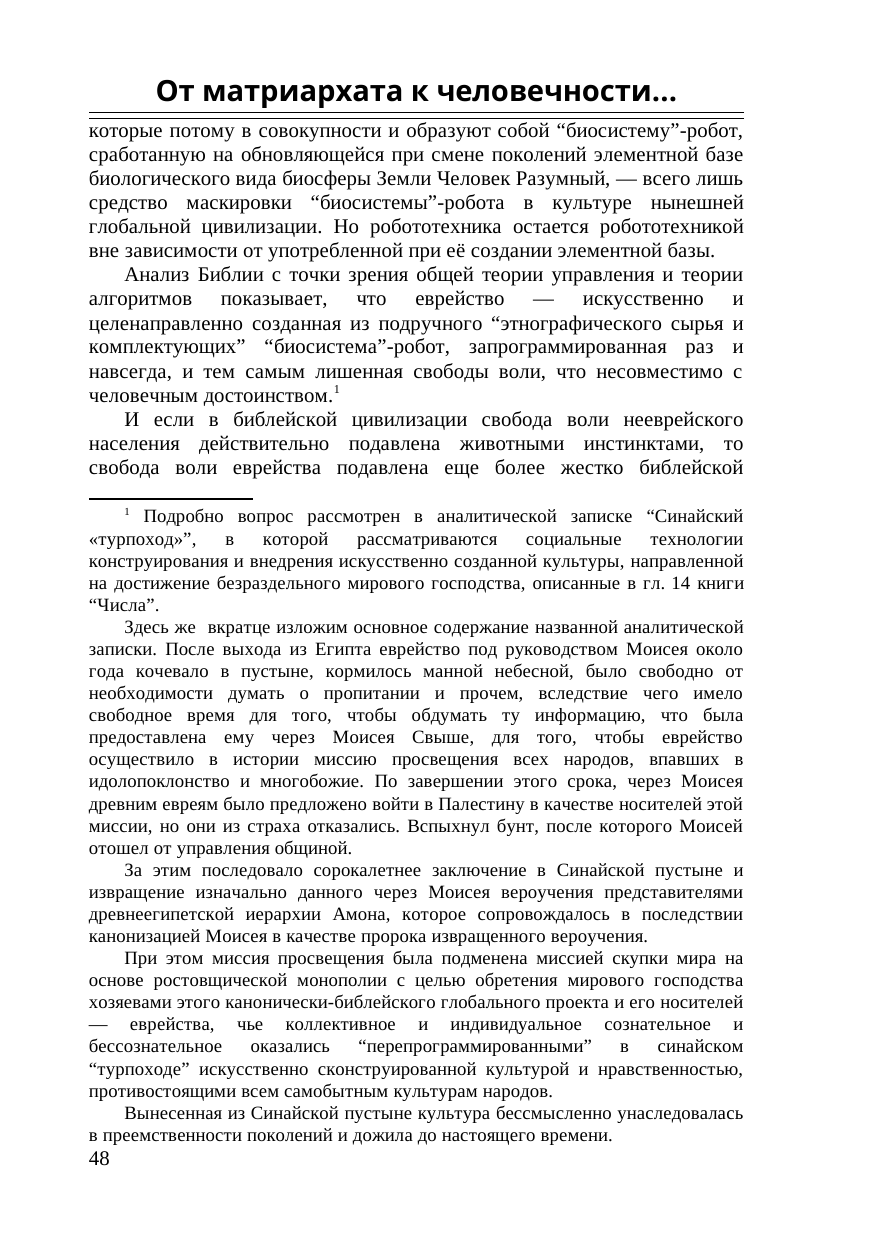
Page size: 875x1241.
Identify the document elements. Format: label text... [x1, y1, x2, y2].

text И если в библейской цивилизации свобода воли нееврейского населения действительно подавлена животными инстинктами, то свобода воли еврейства подавлена еще более жестко библейской [89, 407, 744, 479]
text Подробно вопрос рассмотрен в аналитической записке “Синайский «турпоход»”, в которой рассматриваются социальные технологии конструирования и внедрения искусственно созданной культуры, направленной на достижение безраздельного мирового господства, описанные в гл. 14 книги “Числа”. [89, 505, 744, 615]
text За этим последовало сорокалетнее заключение в Синайской пустыне и извращение изначально данного через Моисея вероучения представителями древнеегипетской иерархии Амона, которое сопровождалось в последствии канонизацией Моисея в качестве пророка извращенного вероучения. [89, 858, 744, 947]
text Анализ Библии с точки зрения общей теории управления и теории алгоритмов показывает, что еврейство — искусственно и целенаправленно созданная из подручного “этнографического сырья и комплектующих” “биосистема”-робот, запрограммированная раз и навсегда, и тем самым лишенная свободы воли, что несовместимо с человечным достоинством. [89, 262, 744, 407]
text При этом миссия просвещения была подменена миссией скупки мира на основе ростовщической монополии с целью обретения мирового господства хозяевами этого канонически-библейского глобального проекта и его носителей — еврейства, чье коллективное и индивидуальное сознательное и бессознательное оказались “перепрограммированными” в синайском “турпоходе” искусственно сконструированной культурой и нравственностью, противостоящими всем самобытным культурам народов. [89, 947, 744, 1101]
text которые потому в совокупности и образуют собой “биосистему”-робот, сработанную на обновляющейся при смене поколений элементной базе биологического вида биосферы Земли Человек Разумный, — всего лишь средство маскировки “биосистемы”-робота в культуре нынешней глобальной цивилизации. Но робототехника остается робототехникой вне зависимости от употребленной при её создании элементной базы. [89, 119, 744, 262]
text Вынесенная из Синайской пустыне культура бессмысленно унаследовалась в преемственности поколений и дожила до настоящего времени. [89, 1101, 744, 1145]
text Здесь же вкратце изложим основное содержание названной аналитической записки. После выхода из Египта еврейство под руководством Моисея около года кочевало в пустыне, кормилось манной небесной, было свободно от необходимости думать о пропитании и прочем, вследствие чего имело свободное время для того, чтобы обдумать ту информацию, что была предоставлена ему через Моисея Свыше, для того, чтобы еврейство осуществило в истории миссию просвещения всех народов, впавших в идолопоклонство и многобожие. По завершении этого срока, через Моисея древним евреям было предложено войти в Палестину в качестве носителей этой миссии, но они из страха отказались. Вспыхнул бунт, после которого Моисей отошел от управления общиной. [89, 615, 744, 858]
